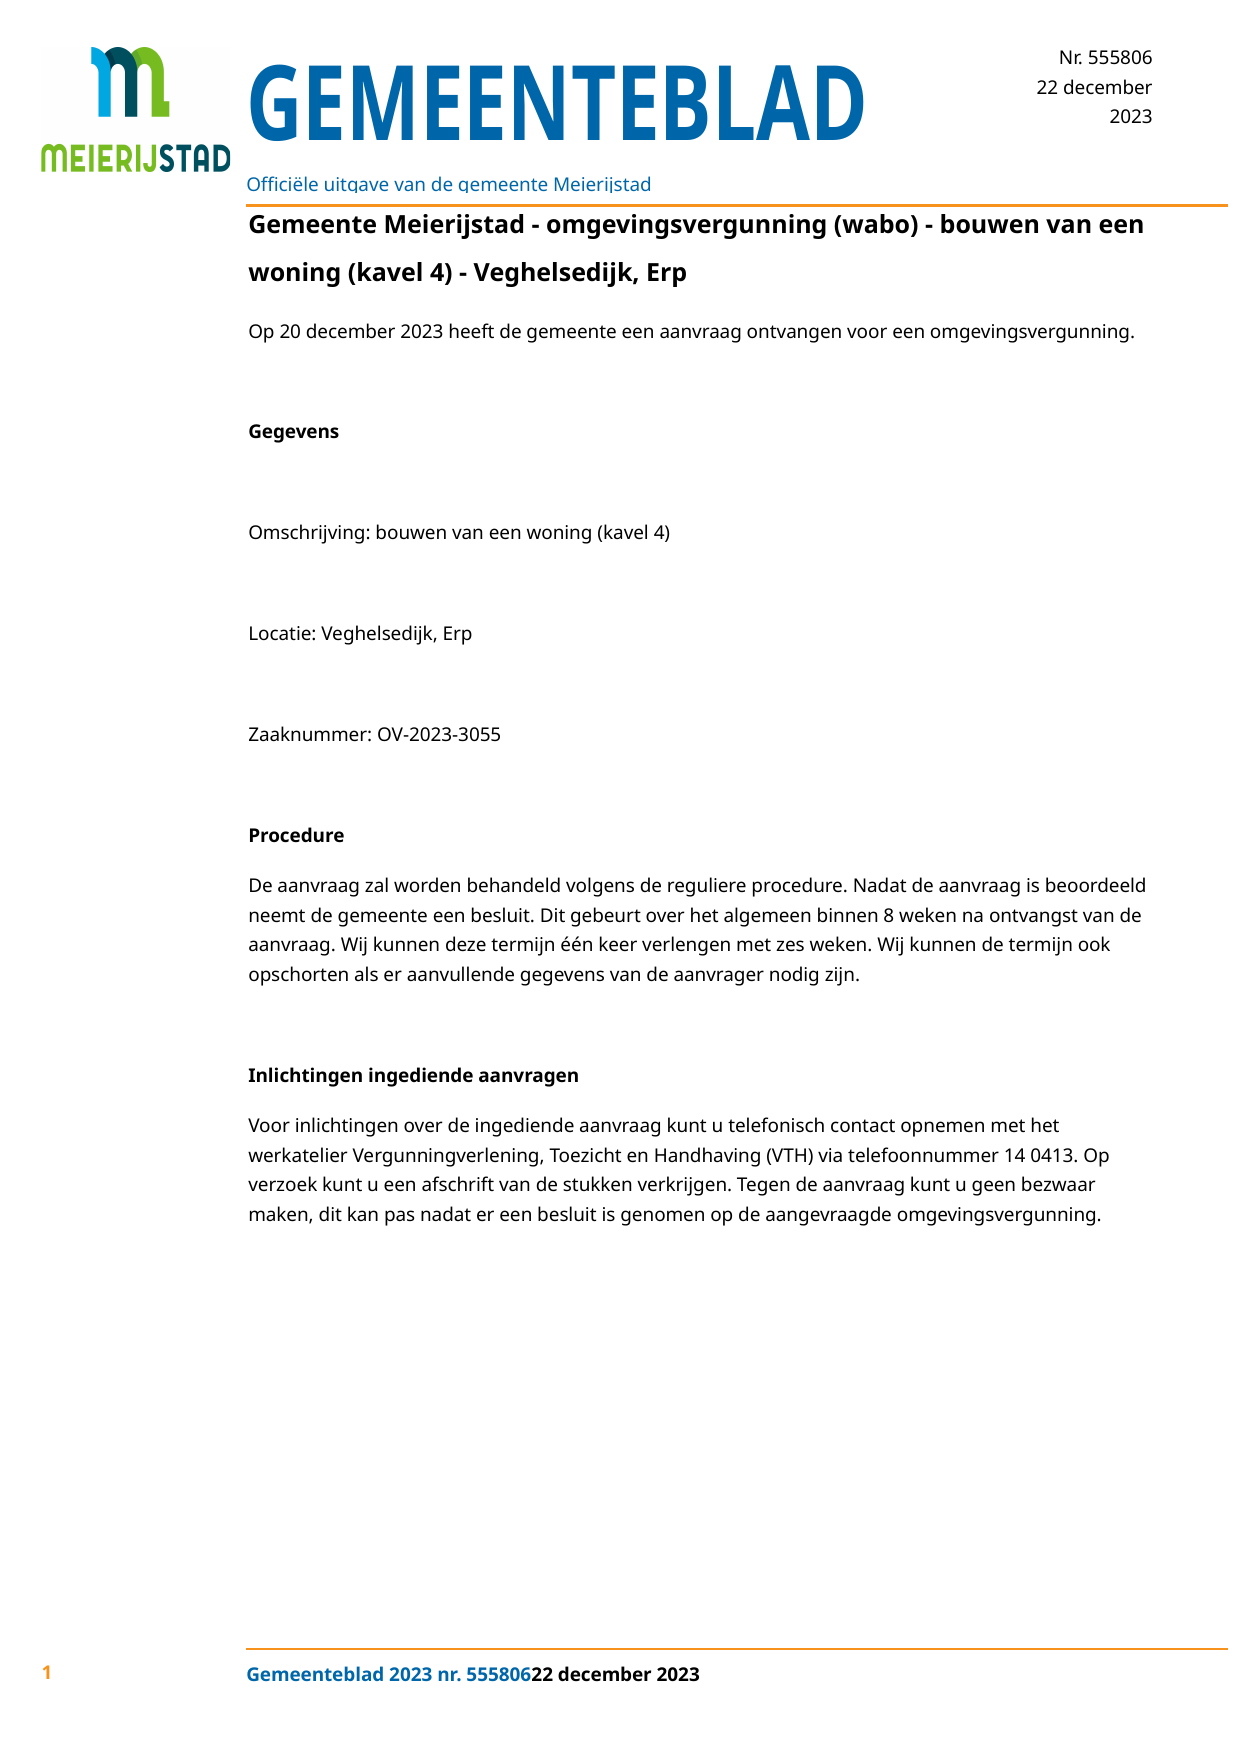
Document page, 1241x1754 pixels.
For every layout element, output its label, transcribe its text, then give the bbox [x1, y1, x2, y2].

text Inlichtingen ingediende aanvragen [248, 1062, 1152, 1088]
picture [41, 47, 231, 172]
text Gemeente Meierijstad - omgevingsvergunning (wabo) - bouwen van een woning (kavel 4) - Veghelsedijk, Erp [248, 207, 1152, 288]
text Op 20 december 2023 heeft de gemeente een aanvraag ontvangen voor een omgevingsvergunning. [248, 318, 1152, 344]
text Omschrijving: bouwen van een woning (kavel 4) [248, 519, 1152, 545]
text Procedure [248, 822, 1152, 848]
text Gegevens [248, 419, 1152, 444]
text Voor inlichtingen over de ingediende aanvraag kunt u telefonisch contact opnemen met het werkatelier Vergunningverlening, Toezicht en Handhaving (VTH) via telefoonnummer 14 0413. Op verzoek kunt u een afschrift van de stukken verkrijgen. Tegen de aanvraag kunt u geen bezwaar maken, dit kan pas nadat er een besluit is genomen op de aangevraagde omgevingsvergunning. [248, 1112, 1152, 1227]
text De aanvraag zal worden behandeld volgens de reguliere procedure. Nadat de aanvraag is beoordeeld neemt de gemeente een besluit. Dit gebeurt over het algemeen binnen 8 weken na ontvangst van de aanvraag. Wij kunnen deze termijn één keer verlengen met zes weken. Wij kunnen de termijn ook opschorten als er aanvullende gegevens van de aanvrager nodig zijn. [248, 872, 1152, 987]
text Locatie: Veghelsedijk, Erp [248, 620, 1152, 646]
text Zaaknummer: OV-2023-3055 [248, 721, 1152, 747]
